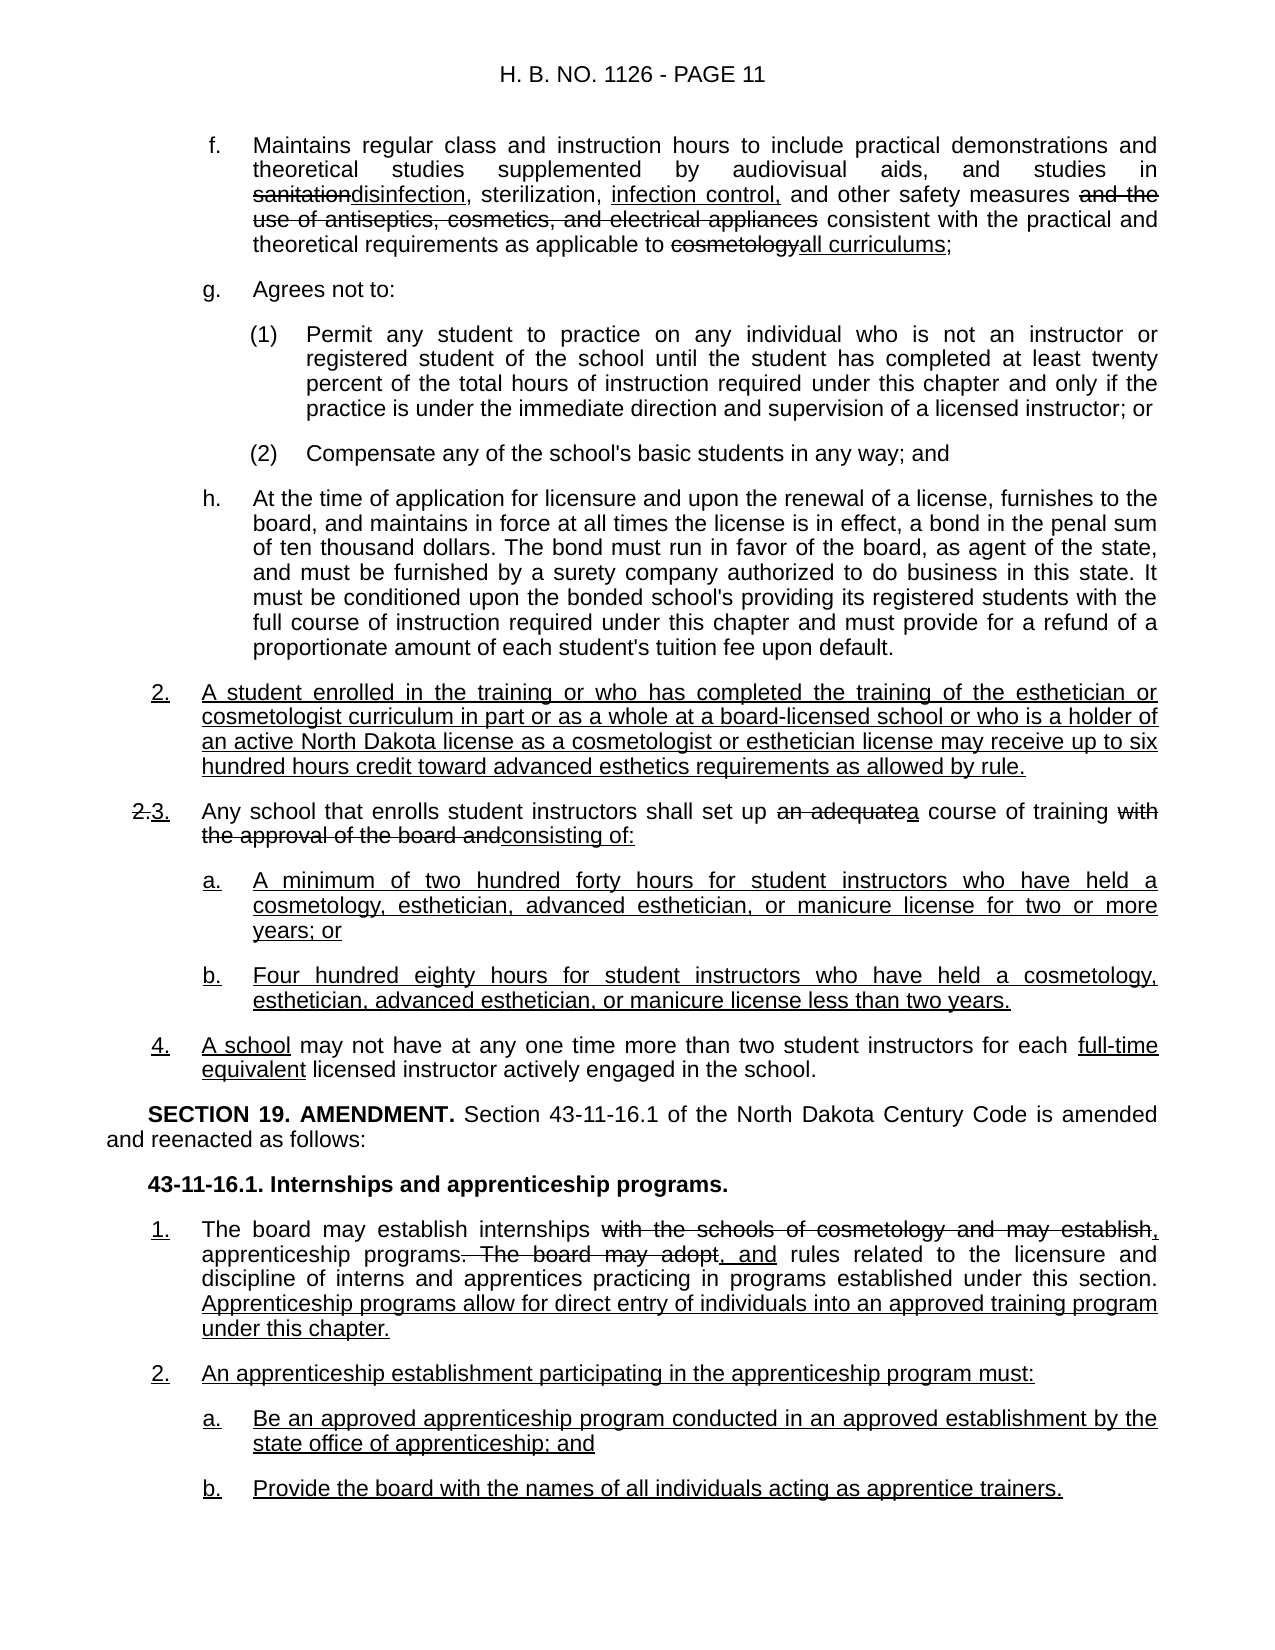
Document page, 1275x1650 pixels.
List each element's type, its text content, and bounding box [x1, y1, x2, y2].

text SECTION 19. AMENDMENT. Section 43‑11‑16.1 of the North Dakota Century Code is amended and reenacted as follows: [106, 1103, 1158, 1152]
text 4. A school may not have at any one time more than two student instructors for each full-time equivalent licensed instructor actively engaged in the school. [106, 1033, 1158, 1083]
text b. Provide the board with the names of all individuals acting as apprentice trainers. [106, 1476, 1158, 1501]
text 1. The board may establish internships with the schools of cosmetology and may establish, apprenticeship programs. The board may adopt, and rules related to the licensure and discipline of interns and apprentices practicing in programs established under this section. Apprenticeship programs allow for direct entry of individuals into an approved training program under this chapter. [106, 1217, 1158, 1341]
text 2.3. Any school that enrolls student instructors shall set up an adequatea course of training with the approval of the board andconsisting of: [106, 799, 1158, 849]
text (2) Compensate any of the school's basic students in any way; and [106, 442, 1158, 466]
text 2. A student enrolled in the training or who has completed the training of the esthetician or cosmetologist curriculum in part or as a whole at a board-licensed school or who is a holder of an active North Dakota license as a cosmetologist or esthetician license may receive up to six hundred hours credit toward advanced esthetics requirements as allowed by rule. [106, 680, 1158, 779]
text b. Four hundred eighty hours for student instructors who have held a cosmetology, esthetician, advanced esthetician, or manicure license less than two years. [106, 963, 1158, 1013]
text f. Maintains regular class and instruction hours to include practical demonstrations and theoretical studies supplemented by audiovisual aids, and studies in sanitationdisinfection, sterilization, infection control, and other safety measures and the use of antiseptics, cosmetics, and electrical appliances consistent with the practical and theoretical requirements as applicable to cosmetologyall curriculums; [106, 133, 1158, 257]
text g. Agrees not to: [106, 277, 1158, 302]
subtitle 43‑11‑16.1. Internships and apprenticeship programs. [106, 1173, 1158, 1197]
text (1) Permit any student to practice on any individual who is not an instructor or registered student of the school until the student has completed at least twenty percent of the total hours of instruction required under this chapter and only if the practice is under the immediate direction and supervision of a licensed instructor; or [106, 322, 1158, 421]
text h. At the time of application for licensure and upon the renewal of a license, furnishes to the board, and maintains in force at all times the license is in effect, a bond in the penal sum of ten thousand dollars. The bond must run in favor of the board, as agent of the state, and must be furnished by a surety company authorized to do business in this state. It must be conditioned upon the bonded school's providing its registered students with the full course of instruction required under this chapter and must provide for a refund of a proportionate amount of each student's tuition fee upon default. [106, 486, 1158, 660]
text a. Be an approved apprenticeship program conducted in an approved establishment by the state office of apprenticeship; and [106, 1406, 1158, 1456]
text a. A minimum of two hundred forty hours for student instructors who have held a cosmetology, esthetician, advanced esthetician, or manicure license for two or more years; or [106, 869, 1158, 943]
text 2. An apprenticeship establishment participating in the apprenticeship program must: [106, 1362, 1158, 1386]
